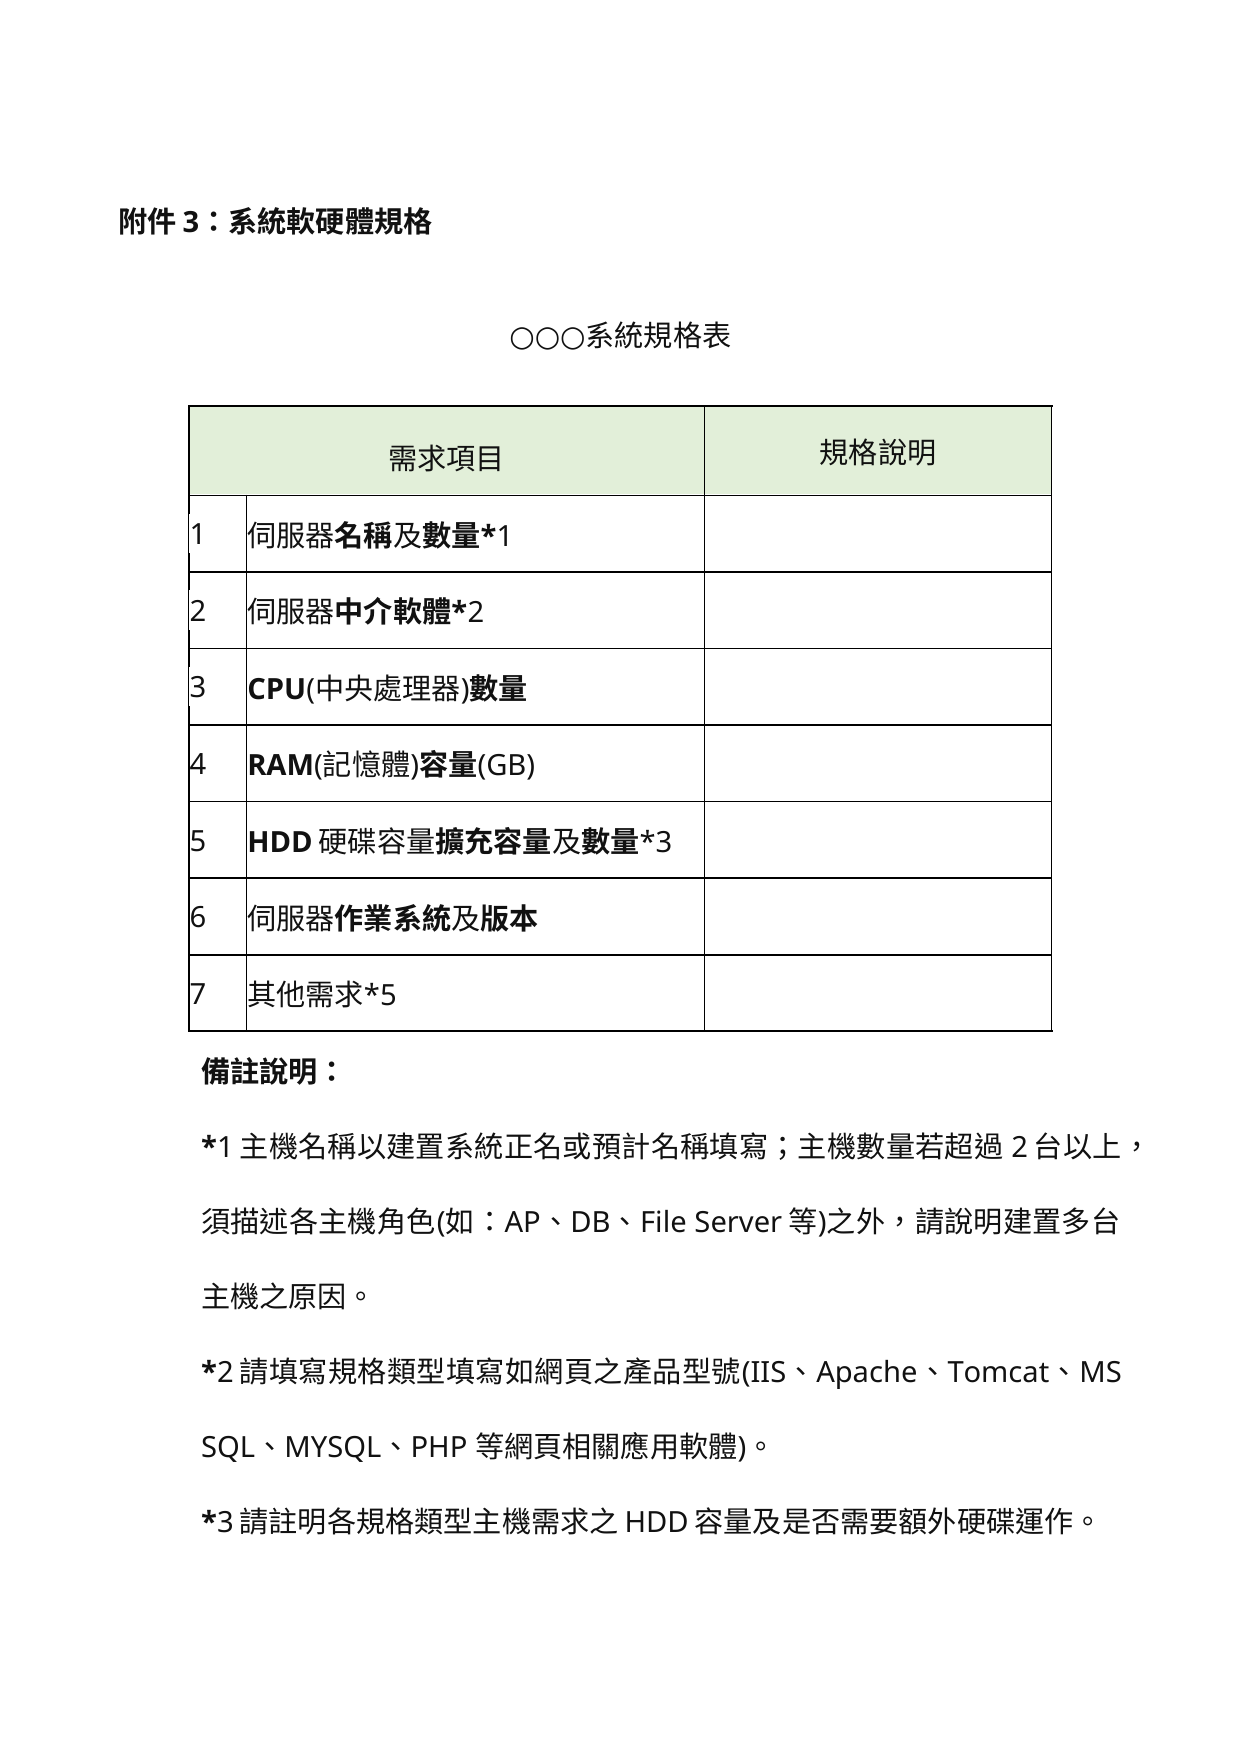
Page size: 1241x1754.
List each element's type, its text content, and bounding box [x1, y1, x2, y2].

table_cell [705, 649, 1051, 668]
table_cell [705, 552, 1051, 571]
table_cell 2 [190, 573, 246, 648]
text 附件3：系統軟硬體規格 [118, 182, 1122, 257]
table_cell [705, 956, 1051, 1030]
text *2請填寫規格類型填寫如網頁之產品型號(IIS、Apache、Tomcat、MS SQL、MYSQL、PHP 等網頁相關應用軟體)。 [201, 1332, 1122, 1482]
table_header 規格說明 [705, 407, 1051, 494]
table_cell 6 [190, 879, 246, 954]
table_cell RAM(記憶體)容量(GB) [247, 726, 704, 801]
table_cell 4 [190, 726, 246, 801]
table_cell [705, 573, 1051, 591]
table_cell [705, 629, 1051, 648]
table_cell [705, 879, 1051, 954]
table_header 需求項目 [190, 407, 704, 494]
table_cell 其他需求*5 [247, 956, 704, 1030]
table_cell 3 [190, 649, 246, 724]
table_cell CPU(中央處理器)數量 [247, 649, 704, 724]
table_cell 1 [190, 496, 246, 571]
table_cell 5 [190, 802, 246, 877]
text 備註說明： [201, 1032, 1122, 1107]
text *3請註明各規格類型主機需求之HDD容量及是否需要額外硬碟運作。 [201, 1482, 1122, 1557]
table_cell 伺服器作業系統及版本 [247, 879, 704, 954]
table_cell [705, 782, 1051, 801]
table_cell [705, 705, 1051, 724]
text *1主機名稱以建置系統正名或預計名稱填寫；主機數量若超過2台以上，須描述各主機角色(如：AP、DB、File Server等)之外，請說明建置多台主機之原因。 [201, 1107, 1122, 1332]
table_cell HDD硬碟容量擴充容量及數量*3 [247, 802, 704, 877]
text ○○○系統規格表 [118, 297, 1122, 372]
table_cell [705, 802, 1051, 877]
table_cell 伺服器名稱及數量*1 [247, 496, 704, 571]
table_cell [705, 496, 1051, 515]
table_cell 7 [190, 956, 246, 1030]
table_cell [705, 726, 1051, 744]
table_cell 伺服器中介軟體*2 [247, 573, 704, 648]
